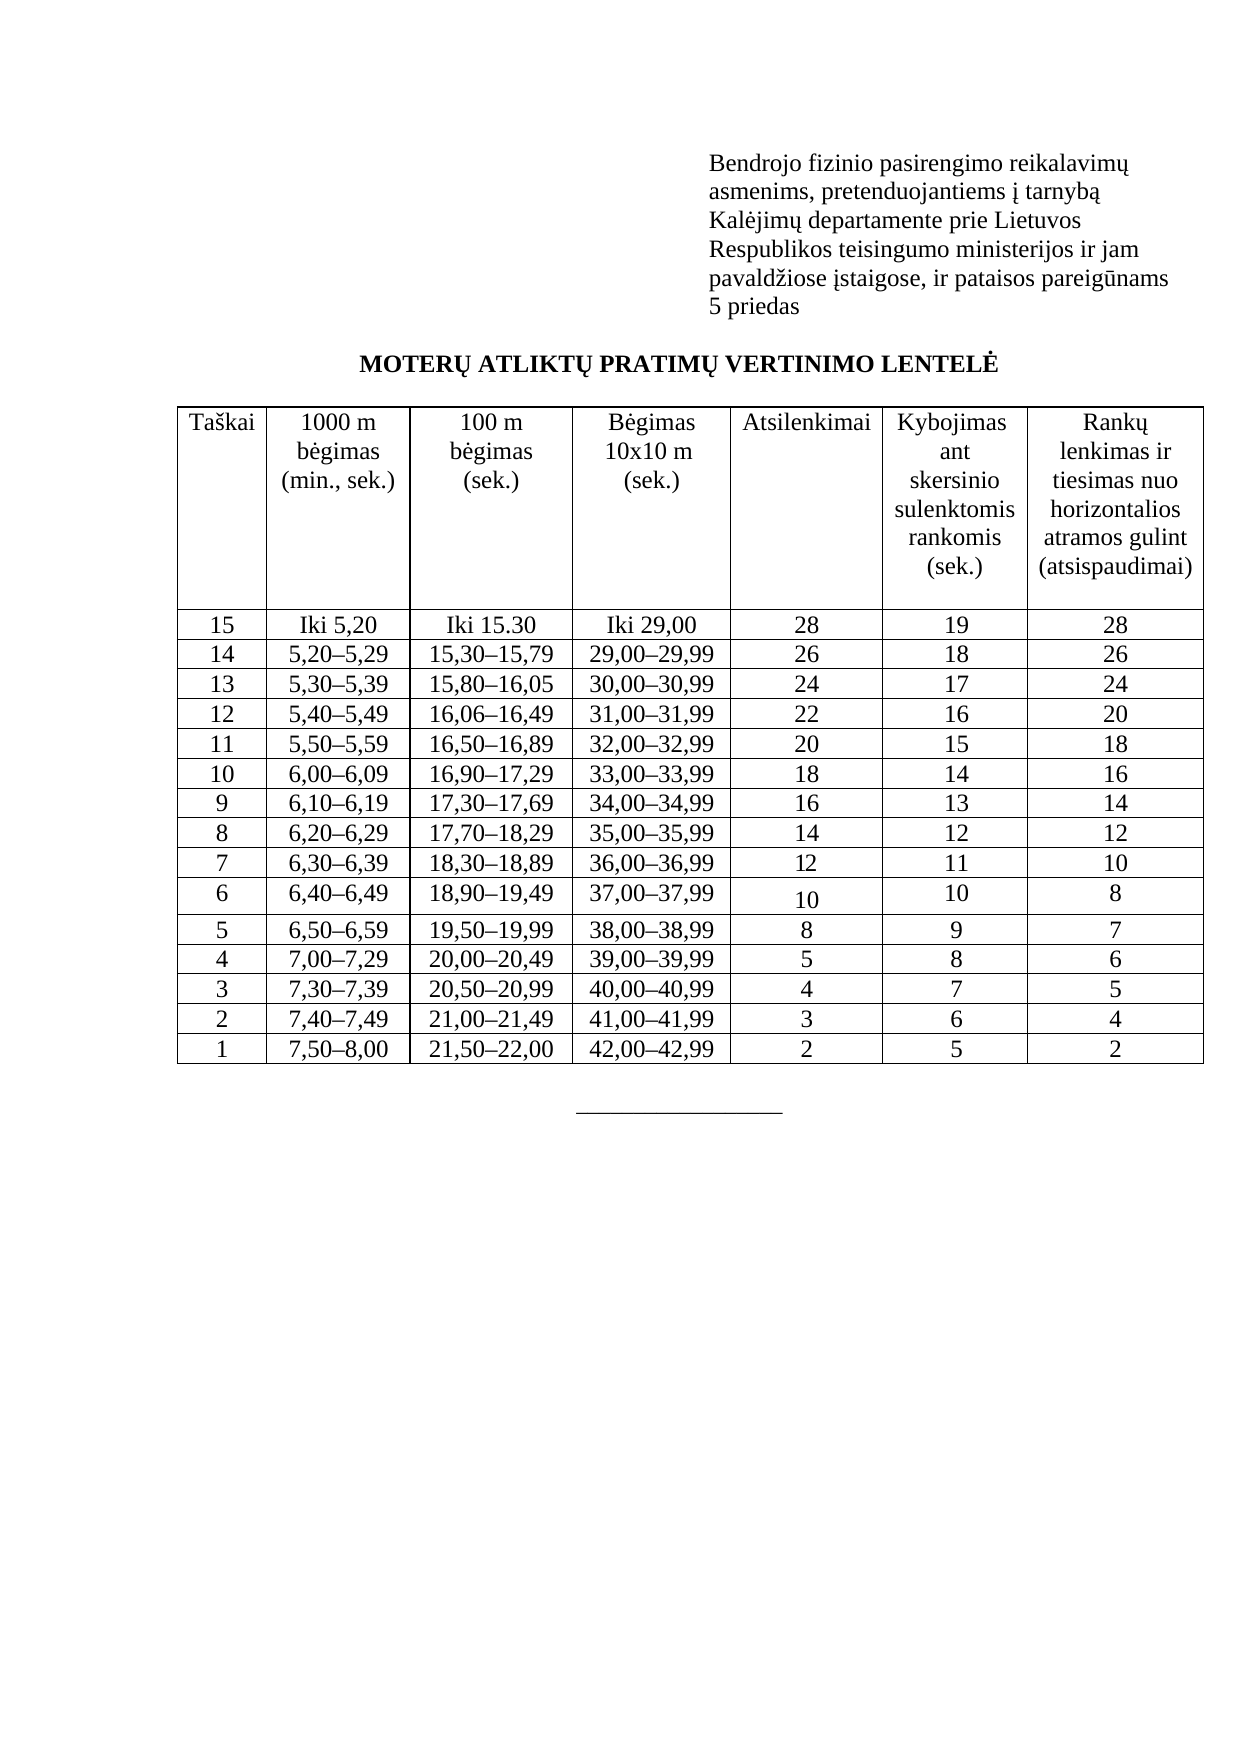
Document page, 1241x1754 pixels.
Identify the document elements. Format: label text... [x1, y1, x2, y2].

text asmenims, pretenduojantiems į tarnybą [709, 176, 1181, 205]
table_cell 21,50–22,00 [411, 1034, 572, 1063]
text 5 priedas [709, 291, 1181, 320]
text MOTERŲ ATLIKTŲ PRATIMŲ VERTINIMO LENTELĖ [177, 349, 1181, 378]
table_cell 21,00–21,49 [411, 1004, 572, 1033]
table_cell 24 [731, 669, 882, 698]
table_header Rankų lenkimas ir tiesimas nuo horizontalios atramos gulint (atsispaudimai) [1028, 408, 1203, 609]
text __________________ [177, 1090, 1181, 1116]
table_cell 33,00–33,99 [573, 759, 730, 787]
table_cell 30,00–30,99 [573, 669, 730, 698]
table_cell Iki 5,20 [267, 610, 409, 638]
table_cell 6 [883, 1004, 1027, 1033]
table_cell 6,30–6,39 [267, 848, 409, 877]
table_cell 40,00–40,99 [573, 974, 730, 1003]
table_cell 8 [883, 945, 1027, 973]
table_cell 13 [178, 669, 266, 698]
table_cell 2 [731, 1034, 882, 1063]
table_cell 39,00–39,99 [573, 945, 730, 973]
text Bendrojo fizinio pasirengimo reikalavimų [709, 148, 1181, 176]
table_cell 5 [178, 915, 266, 943]
table_cell 5 [731, 945, 882, 973]
table_cell 7,30–7,39 [267, 974, 409, 1003]
table_cell 20,00–20,49 [411, 945, 572, 973]
table_cell 13 [883, 789, 1027, 817]
table_cell 7 [178, 848, 266, 877]
table_cell 7,00–7,29 [267, 945, 409, 973]
table_cell 4 [731, 974, 882, 1003]
table_cell 29,00–29,99 [573, 640, 730, 668]
table_cell 7 [1028, 915, 1203, 943]
table_cell 10 [178, 759, 266, 787]
table_cell 16,90–17,29 [411, 759, 572, 787]
table_cell 5 [1028, 974, 1203, 1003]
table_cell 26 [1028, 640, 1203, 668]
table_cell 15,80–16,05 [411, 669, 572, 698]
table_cell 42,00–42,99 [573, 1034, 730, 1063]
table_cell 16 [1028, 759, 1203, 787]
table_cell Iki 29,00 [573, 610, 730, 638]
table_cell 18,30–18,89 [411, 848, 572, 877]
table_cell 5 [883, 1034, 1027, 1063]
table_header 100 m bėgimas (sek.) [411, 408, 572, 609]
table_cell 7,40–7,49 [267, 1004, 409, 1033]
table_cell 26 [731, 640, 882, 668]
table_cell 19 [883, 610, 1027, 638]
table_cell 2 [178, 1004, 266, 1033]
table_cell 16,50–16,89 [411, 729, 572, 758]
table_cell 14 [1028, 789, 1203, 817]
table_cell 6,50–6,59 [267, 915, 409, 943]
table_cell 8 [178, 818, 266, 847]
table_cell 3 [731, 1004, 882, 1033]
table_cell 15 [178, 610, 266, 638]
table_cell 16 [731, 789, 882, 817]
table_cell 6,00–6,09 [267, 759, 409, 787]
table_cell 20 [731, 729, 882, 758]
table_cell 12 [1028, 818, 1203, 847]
table_cell 2 [1028, 1034, 1203, 1063]
table_cell 37,00–37,99 [573, 878, 730, 914]
table_cell 28 [1028, 610, 1203, 638]
table_cell 41,00–41,99 [573, 1004, 730, 1033]
table_cell 36,00–36,99 [573, 848, 730, 877]
table_cell 20,50–20,99 [411, 974, 572, 1003]
table_cell 32,00–32,99 [573, 729, 730, 758]
table_cell 14 [178, 640, 266, 668]
table_header 1000 m bėgimas (min., sek.) [267, 408, 409, 609]
table_cell 19,50–19,99 [411, 915, 572, 943]
table_cell 5,20–5,29 [267, 640, 409, 668]
table_cell 18,90–19,49 [411, 878, 572, 914]
table_cell 6,40–6,49 [267, 878, 409, 914]
table_cell Iki 15.30 [411, 610, 572, 638]
table_cell 9 [883, 915, 1027, 943]
table_cell 18 [883, 640, 1027, 668]
table_cell 38,00–38,99 [573, 915, 730, 943]
text Kalėjimų departamente prie Lietuvos [709, 205, 1181, 234]
table_cell 7,50–8,00 [267, 1034, 409, 1063]
table_cell 11 [883, 848, 1027, 877]
text pavaldžiose įstaigose, ir pataisos pareigūnams [709, 263, 1181, 291]
table_header Bėgimas 10x10 m (sek.) [573, 408, 730, 609]
table_cell 14 [731, 818, 882, 847]
table_cell 22 [731, 699, 882, 728]
table_cell 6 [1028, 945, 1203, 973]
table_cell 3 [178, 974, 266, 1003]
table_cell 17 [883, 669, 1027, 698]
table_cell 28 [731, 610, 882, 638]
table_cell 10 [731, 878, 882, 914]
table_cell 4 [1028, 1004, 1203, 1033]
table_cell 15,30–15,79 [411, 640, 572, 668]
table_header Taškai [178, 408, 266, 609]
table_cell 17,30–17,69 [411, 789, 572, 817]
table_cell 9 [178, 789, 266, 817]
table_cell 18 [731, 759, 882, 787]
text Respublikos teisingumo ministerijos ir jam [709, 234, 1181, 263]
table_cell 8 [731, 915, 882, 943]
table_cell 16 [883, 699, 1027, 728]
table_cell 8 [1028, 878, 1203, 914]
table_cell 1 [178, 1034, 266, 1063]
table_cell 10 [883, 878, 1027, 914]
table_cell 31,00–31,99 [573, 699, 730, 728]
table_cell 5,30–5,39 [267, 669, 409, 698]
table_cell 5,40–5,49 [267, 699, 409, 728]
table_header Kybojimas ant skersinio sulenktomis rankomis (sek.) [883, 408, 1027, 609]
table_cell 34,00–34,99 [573, 789, 730, 817]
table_cell 6,20–6,29 [267, 818, 409, 847]
table_cell 15 [883, 729, 1027, 758]
table_cell 7 [883, 974, 1027, 1003]
table_header Atsilenkimai [731, 408, 882, 609]
table_cell 12 [178, 699, 266, 728]
table_cell 20 [1028, 699, 1203, 728]
table_cell 17,70–18,29 [411, 818, 572, 847]
table_cell 14 [883, 759, 1027, 787]
table_cell 16,06–16,49 [411, 699, 572, 728]
table_cell 5,50–5,59 [267, 729, 409, 758]
table_cell 4 [178, 945, 266, 973]
table_cell 35,00–35,99 [573, 818, 730, 847]
table_cell 12 [731, 848, 882, 877]
table_cell 18 [1028, 729, 1203, 758]
table_cell 24 [1028, 669, 1203, 698]
table_cell 6,10–6,19 [267, 789, 409, 817]
table_cell 12 [883, 818, 1027, 847]
table_cell 10 [1028, 848, 1203, 877]
table_cell 6 [178, 878, 266, 914]
table_cell 11 [178, 729, 266, 758]
